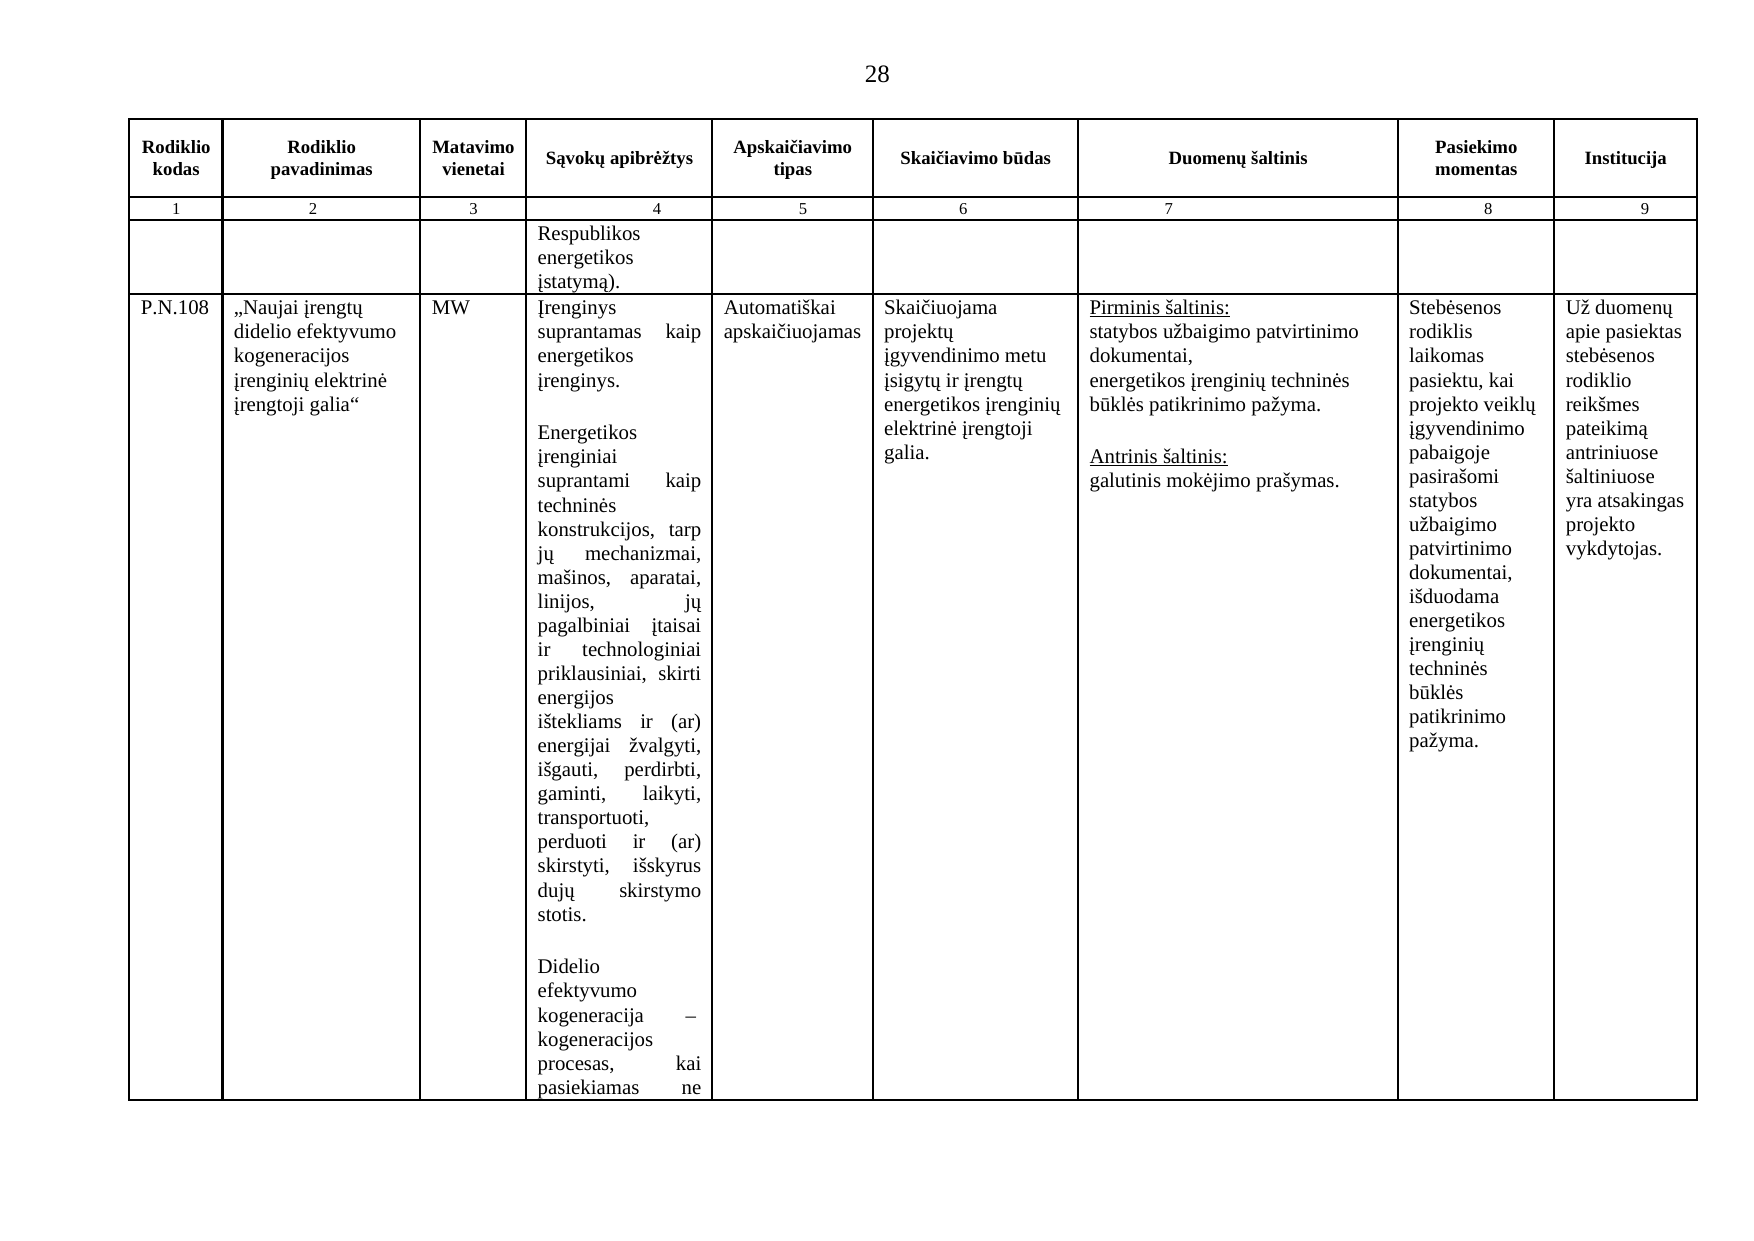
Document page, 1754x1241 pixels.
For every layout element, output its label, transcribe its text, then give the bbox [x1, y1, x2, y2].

table_cell 4 [527, 198, 711, 219]
table_cell 3 [421, 198, 525, 219]
table_cell Už duomenų apie pasiektas stebėsenos rodiklio reikšmes pateikimą antriniuose šaltiniuose yra atsakingas projekto vykdytojas. [1555, 295, 1696, 1099]
table_cell 6 [874, 198, 1077, 219]
table_cell [1555, 221, 1696, 293]
table_cell Stebėsenos rodiklis laikomas pasiektu, kai projekto veiklų įgyvendinimo pabaigoje pasirašomi statybos užbaigimo patvirtinimo dokumentai, išduodama energetikos įrenginių techninės būklės patikrinimo pažyma. [1399, 295, 1553, 1099]
table_cell [874, 221, 1077, 293]
table_header Rodiklio pavadinimas [224, 120, 419, 196]
table_header Duomenų šaltinis [1079, 120, 1397, 196]
table_cell 1 [130, 198, 221, 219]
table_cell 8 [1399, 198, 1553, 219]
table_cell [421, 221, 525, 293]
table_cell 7 [1079, 198, 1397, 219]
table_cell [130, 221, 221, 293]
table_cell „Naujai įrengtų didelio efektyvumo kogeneracijos įrenginių elektrinė įrengtoji galia“ [224, 295, 419, 1099]
table_cell MW [421, 295, 525, 1099]
table_cell 2 [224, 198, 419, 219]
table_cell Skaičiuojama projektų įgyvendinimo metu įsigytų ir įrengtų energetikos įrenginių elektrinė įrengtoji galia. [874, 295, 1077, 1099]
table_header Institucija [1555, 120, 1696, 196]
table_header Rodiklio kodas [130, 120, 221, 196]
table_header Matavimo vienetai [421, 120, 525, 196]
table_cell [713, 221, 872, 293]
table_header Skaičiavimo būdas [874, 120, 1077, 196]
table_cell [1079, 221, 1397, 293]
table_cell Įrenginys suprantamas kaip energetikos įrenginys. Energetikos įrenginiai suprantami kaip techninės konstrukcijos, tarp jų mechanizmai, mašinos, aparatai, linijos, jų pagalbiniai įtaisai ir technologiniai priklausiniai, skirti energijos ištekliams ir (ar) energijai žvalgyti, išgauti, perdirbti, gaminti, laikyti, transportuoti, perduoti ir (ar) skirstyti, išskyrus dujų skirstymo stotis. Didelio efektyvumo kogeneracija – kogeneracijos procesas, kai pasiekiamas ne [527, 295, 711, 1099]
table_cell Pirminis šaltinis: statybos užbaigimo patvirtinimo dokumentai, energetikos įrenginių techninės būklės patikrinimo pažyma. Antrinis šaltinis: galutinis mokėjimo prašymas. [1079, 295, 1397, 1099]
table_cell Respublikos energetikos įstatymą). [527, 221, 711, 293]
table_cell 5 [713, 198, 872, 219]
table_header Apskaičiavimo tipas [713, 120, 872, 196]
table_header Pasiekimo momentas [1399, 120, 1553, 196]
table_header Sąvokų apibrėžtys [527, 120, 711, 196]
table_cell P.N.108 [130, 295, 221, 1099]
table_cell [1399, 221, 1553, 293]
table_cell Automatiškai apskaičiuojamas [713, 295, 872, 1099]
table_cell [224, 221, 419, 293]
table_cell 9 [1555, 198, 1696, 219]
